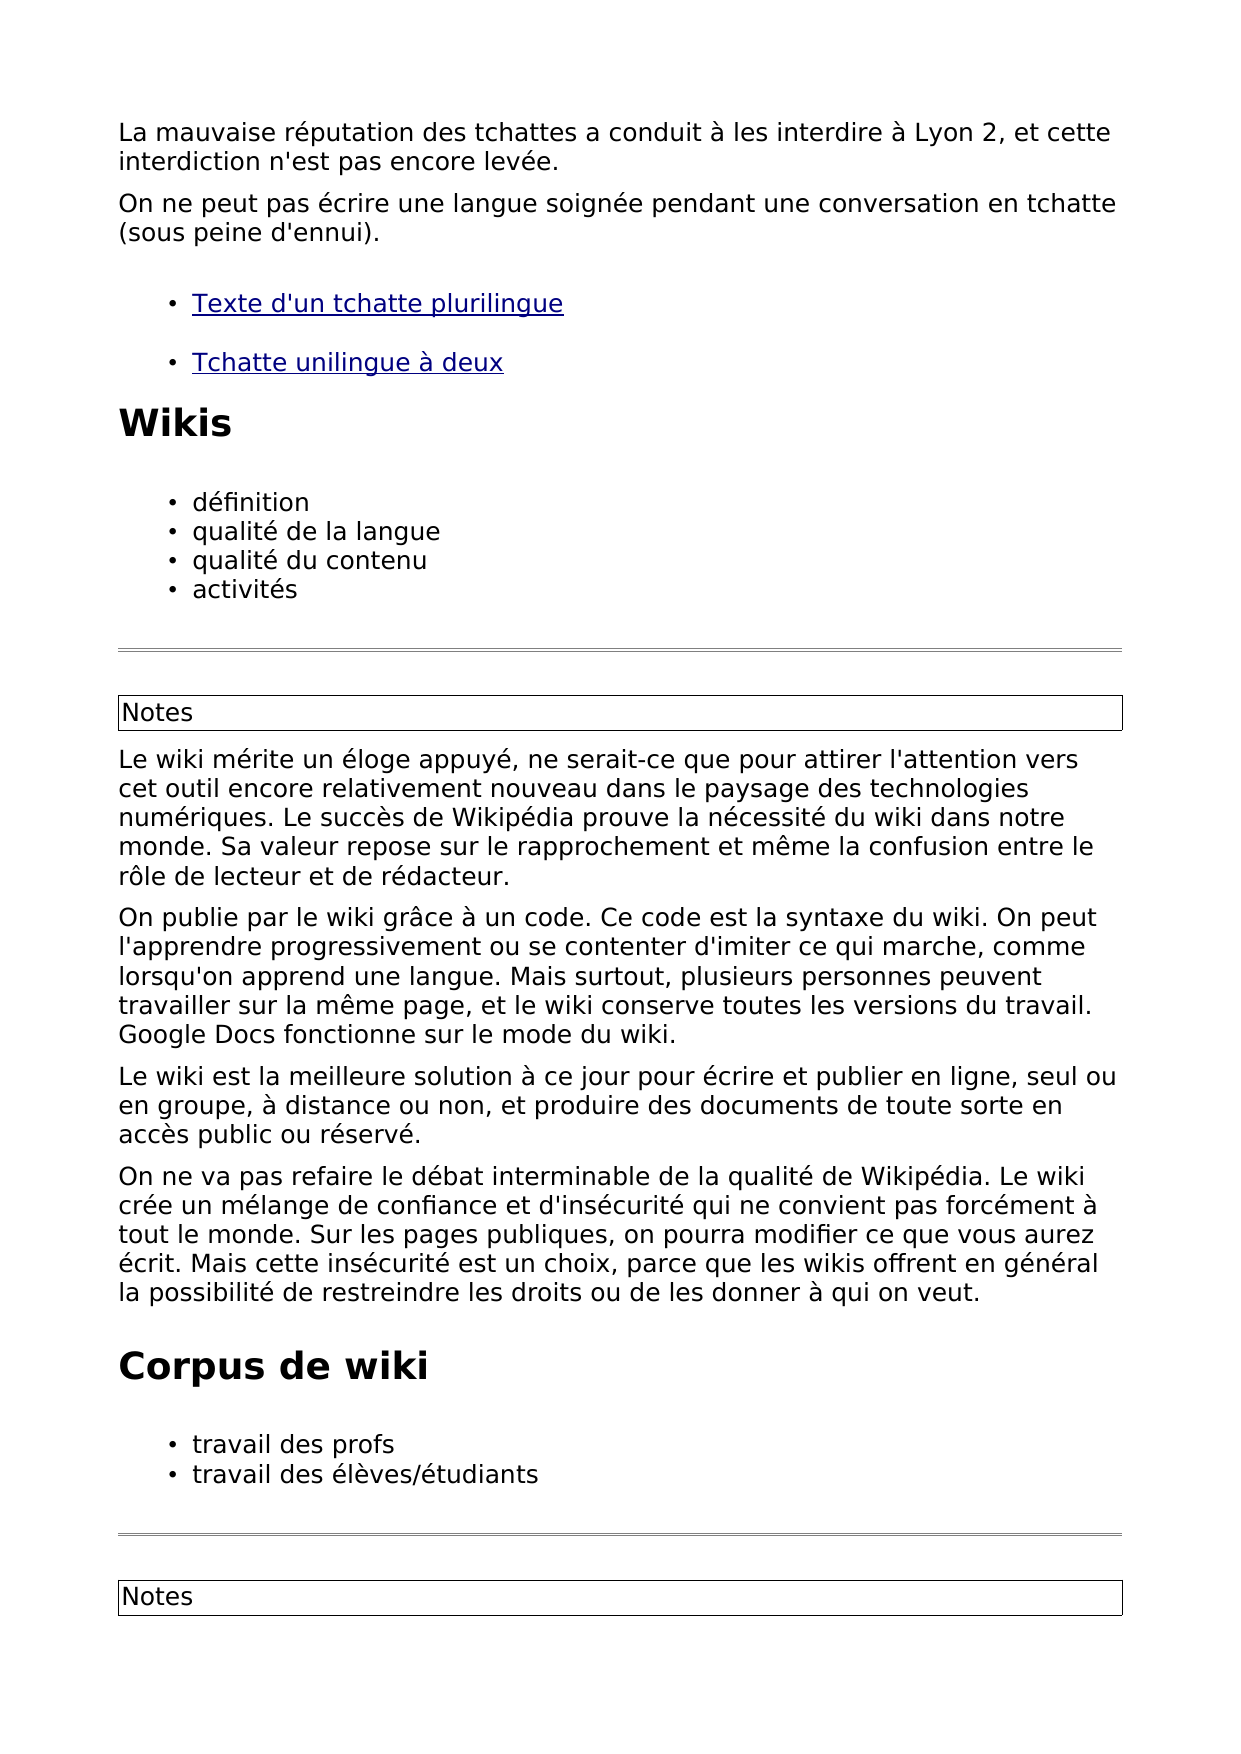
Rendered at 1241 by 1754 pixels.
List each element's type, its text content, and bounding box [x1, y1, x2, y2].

text Le wiki est la meilleure solution à ce jour pour écrire et publier en ligne, seul ou en groupe, à distance ou non, et produire des documents de toute sorte en accès public ou réservé. [118, 1062, 1122, 1149]
subtitle Wikis [118, 402, 1122, 446]
text La mauvaise réputation des tchattes a conduit à les interdire à Lyon 2, et cette interdiction n'est pas encore levée. [118, 118, 1122, 176]
list définition [177, 488, 1122, 517]
list Tchatte unilingue à deux [177, 348, 1122, 377]
list qualité de la langue [177, 517, 1122, 546]
list Texte d'un tchatte plurilingue [177, 289, 1122, 318]
table_header Notes [119, 696, 1122, 730]
text On ne peut pas écrire une langue soignée pendant une conversation en tchatte (sous peine d'ennui). [118, 189, 1122, 247]
list qualité du contenu [177, 546, 1122, 575]
list travail des élèves/étudiants [177, 1460, 1122, 1489]
table_header Notes [119, 1581, 1122, 1615]
list travail des profs [177, 1431, 1122, 1460]
text Le wiki mérite un éloge appuyé, ne serait-ce que pour attirer l'attention vers cet outil encore relativement nouveau dans le paysage des technologies numériques. Le succès de Wikipédia prouve la nécessité du wiki dans notre monde. Sa valeur repose sur le rapprochement et même la confusion entre le rôle de lecteur et de rédacteur. [118, 745, 1122, 891]
text On ne va pas refaire le débat interminable de la qualité de Wikipédia. Le wiki crée un mélange de confiance et d'insécurité qui ne convient pas forcément à tout le monde. Sur les pages publiques, on pourra modifier ce que vous aurez écrit. Mais cette insécurité est un choix, parce que les wikis offrent en général la possibilité de restreindre les droits ou de les donner à qui on veut. [118, 1162, 1122, 1307]
text On publie par le wiki grâce à un code. Ce code est la syntaxe du wiki. On peut l'apprendre progressivement ou se contenter d'imiter ce qui marche, comme lorsqu'on apprend une langue. Mais surtout, plusieurs personnes peuvent travailler sur la même page, et le wiki conserve toutes les versions du travail. Google Docs fonctionne sur le mode du wiki. [118, 903, 1122, 1049]
subtitle Corpus de wiki [118, 1345, 1122, 1389]
list activités [177, 575, 1122, 604]
